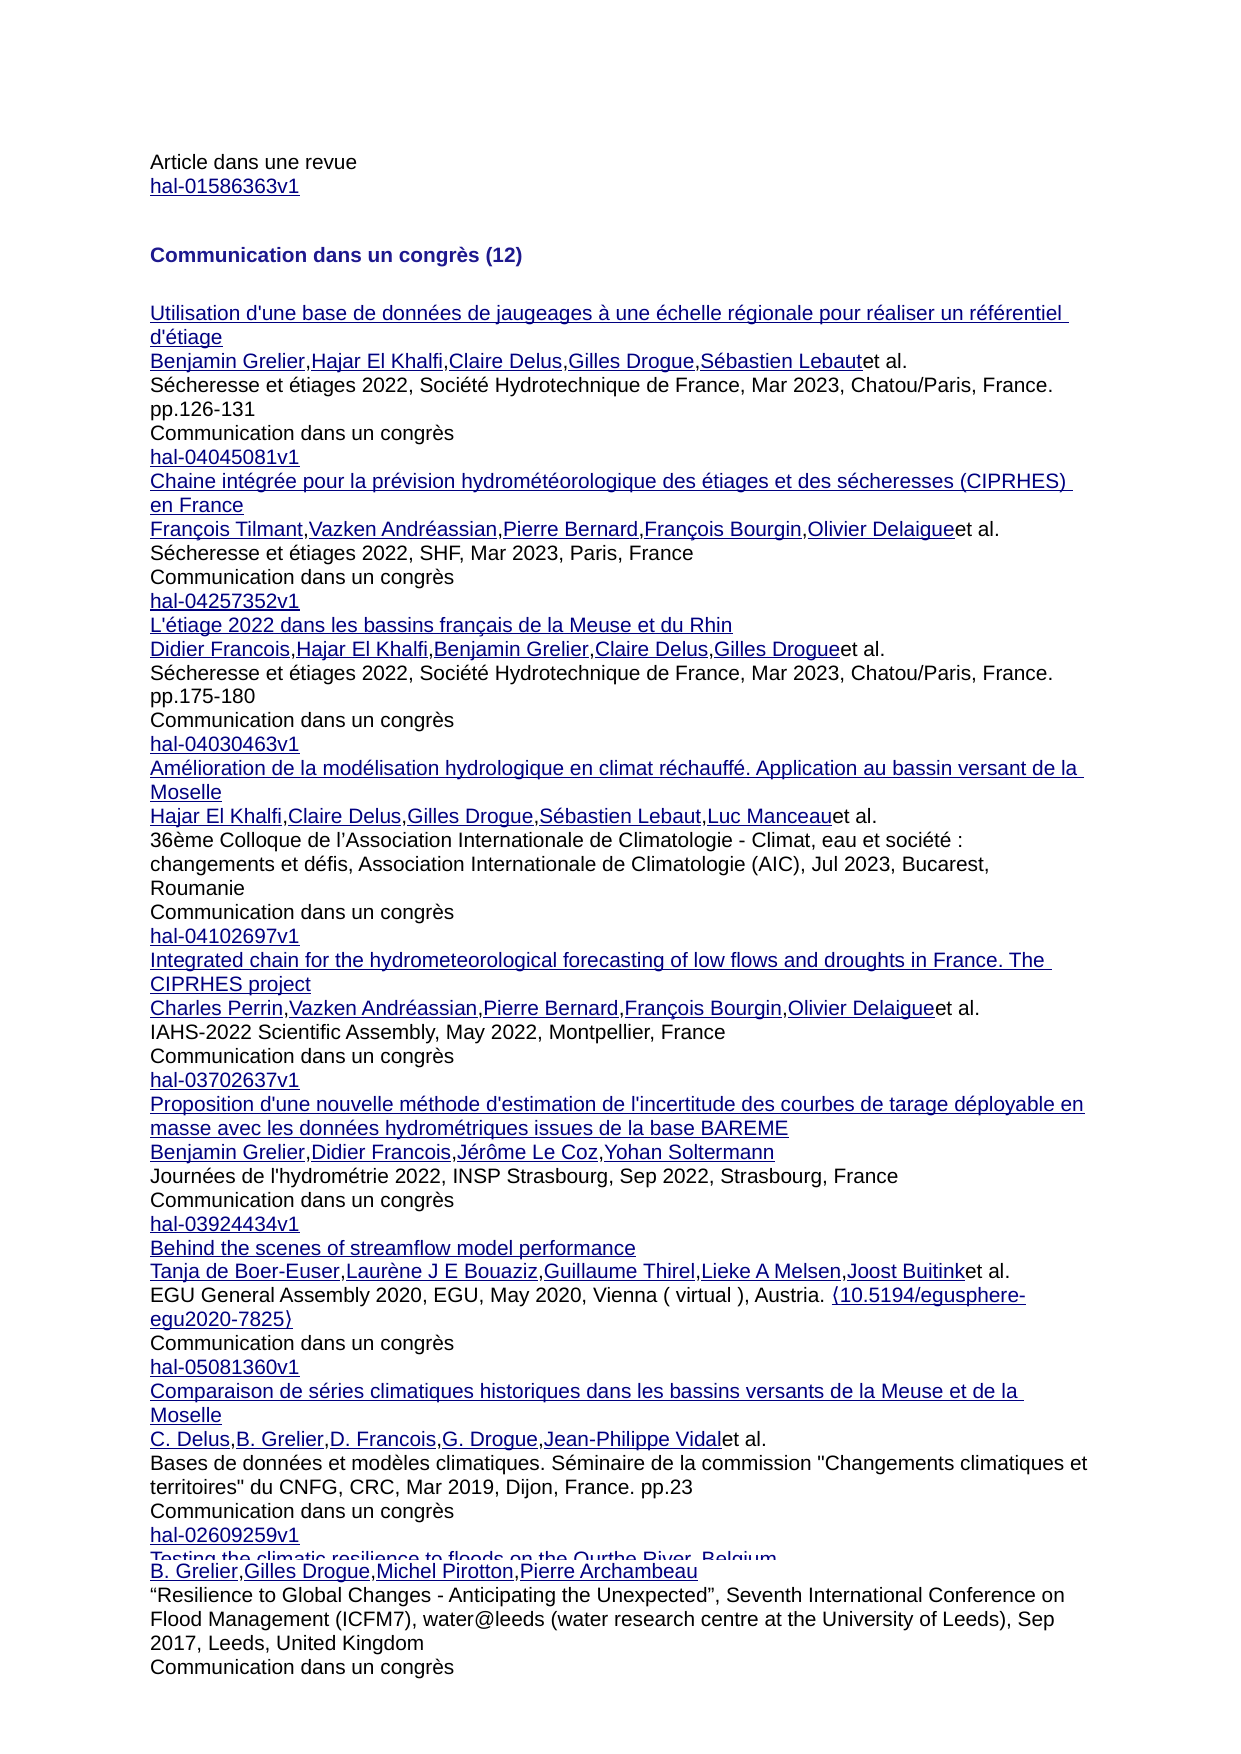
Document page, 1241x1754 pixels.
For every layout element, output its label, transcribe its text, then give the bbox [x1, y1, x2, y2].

table_cell Article dans une revue hal-01586363v1 [150, 150, 1090, 198]
table_cell Testing the climatic resilience to floods on the Ourthe River, Belgium B. Grelier,Gilles Drogue,Michel Pirotton,Pierre Archambeau “Resilience to Global Changes - Anticipating the Unexpected”, Seventh International Conference on Flood Management (ICFM7), water@leeds (water research centre at the University of Leeds), Sep 2017, Leeds, United Kingdom Communication dans un congrès [150, 1547, 1090, 1679]
subtitle Communication dans un congrès (12) [150, 243, 1090, 267]
table_cell Comparaison de séries climatiques historiques dans les bassins versants de la Meuse et de la Moselle C. Delus,B. Grelier,D. Francois,G. Drogue,Jean-Philippe Vidalet al. Bases de données et modèles climatiques. Séminaire de la commission "Changements climatiques et territoires" du CNFG, CRC, Mar 2019, Dijon, France. pp.23 Communication dans un congrès hal-02609259v1 [150, 1379, 1090, 1547]
table_cell Integrated chain for the hydrometeorological forecasting of low flows and droughts in France. The CIPRHES project Charles Perrin,Vazken Andréassian,Pierre Bernard,François Bourgin,Olivier Delaigueet al. IAHS-2022 Scientific Assembly, May 2022, Montpellier, France Communication dans un congrès hal-03702637v1 [150, 948, 1090, 1092]
table_cell Chaine intégrée pour la prévision hydrométéorologique des étiages et des sécheresses (CIPRHES) en France François Tilmant,Vazken Andréassian,Pierre Bernard,François Bourgin,Olivier Delaigueet al. Sécheresse et étiages 2022, SHF, Mar 2023, Paris, France Communication dans un congrès hal-04257352v1 [150, 469, 1090, 612]
table_header Utilisation d'une base de données de jaugeages à une échelle régionale pour réaliser un référentiel d'étiage Benjamin Grelier,Hajar El Khalfi,Claire Delus,Gilles Drogue,Sébastien Lebautet al. Sécheresse et étiages 2022, Société Hydrotechnique de France, Mar 2023, Chatou/Paris, France. pp.126-131 Communication dans un congrès hal-04045081v1 [150, 301, 1090, 469]
table_cell L'étiage 2022 dans les bassins français de la Meuse et du Rhin Didier Francois,Hajar El Khalfi,Benjamin Grelier,Claire Delus,Gilles Drogueet al. Sécheresse et étiages 2022, Société Hydrotechnique de France, Mar 2023, Chatou/Paris, France. pp.175-180 Communication dans un congrès hal-04030463v1 [150, 613, 1090, 756]
table_cell Proposition d'une nouvelle méthode d'estimation de l'incertitude des courbes de tarage déployable en masse avec les données hydrométriques issues de la base BAREME Benjamin Grelier,Didier Francois,Jérôme Le Coz,Yohan Soltermann Journées de l'hydrométrie 2022, INSP Strasbourg, Sep 2022, Strasbourg, France Communication dans un congrès hal-03924434v1 [150, 1092, 1090, 1235]
table_cell Behind the scenes of streamflow model performance Tanja de Boer-Euser,Laurène J E Bouaziz,Guillaume Thirel,Lieke A Melsen,Joost Buitinket al. EGU General Assembly 2020, EGU, May 2020, Vienna ( virtual ), Austria. ⟨10.5194/egusphere-egu2020-7825⟩ Communication dans un congrès hal-05081360v1 [150, 1235, 1090, 1379]
table_cell Amélioration de la modélisation hydrologique en climat réchauffé. Application au bassin versant de la Moselle Hajar El Khalfi,Claire Delus,Gilles Drogue,Sébastien Lebaut,Luc Manceauet al. 36ème Colloque de l’Association Internationale de Climatologie - Climat, eau et société : changements et défis, Association Internationale de Climatologie (AIC), Jul 2023, Bucarest, Roumanie Communication dans un congrès hal-04102697v1 [150, 756, 1090, 948]
